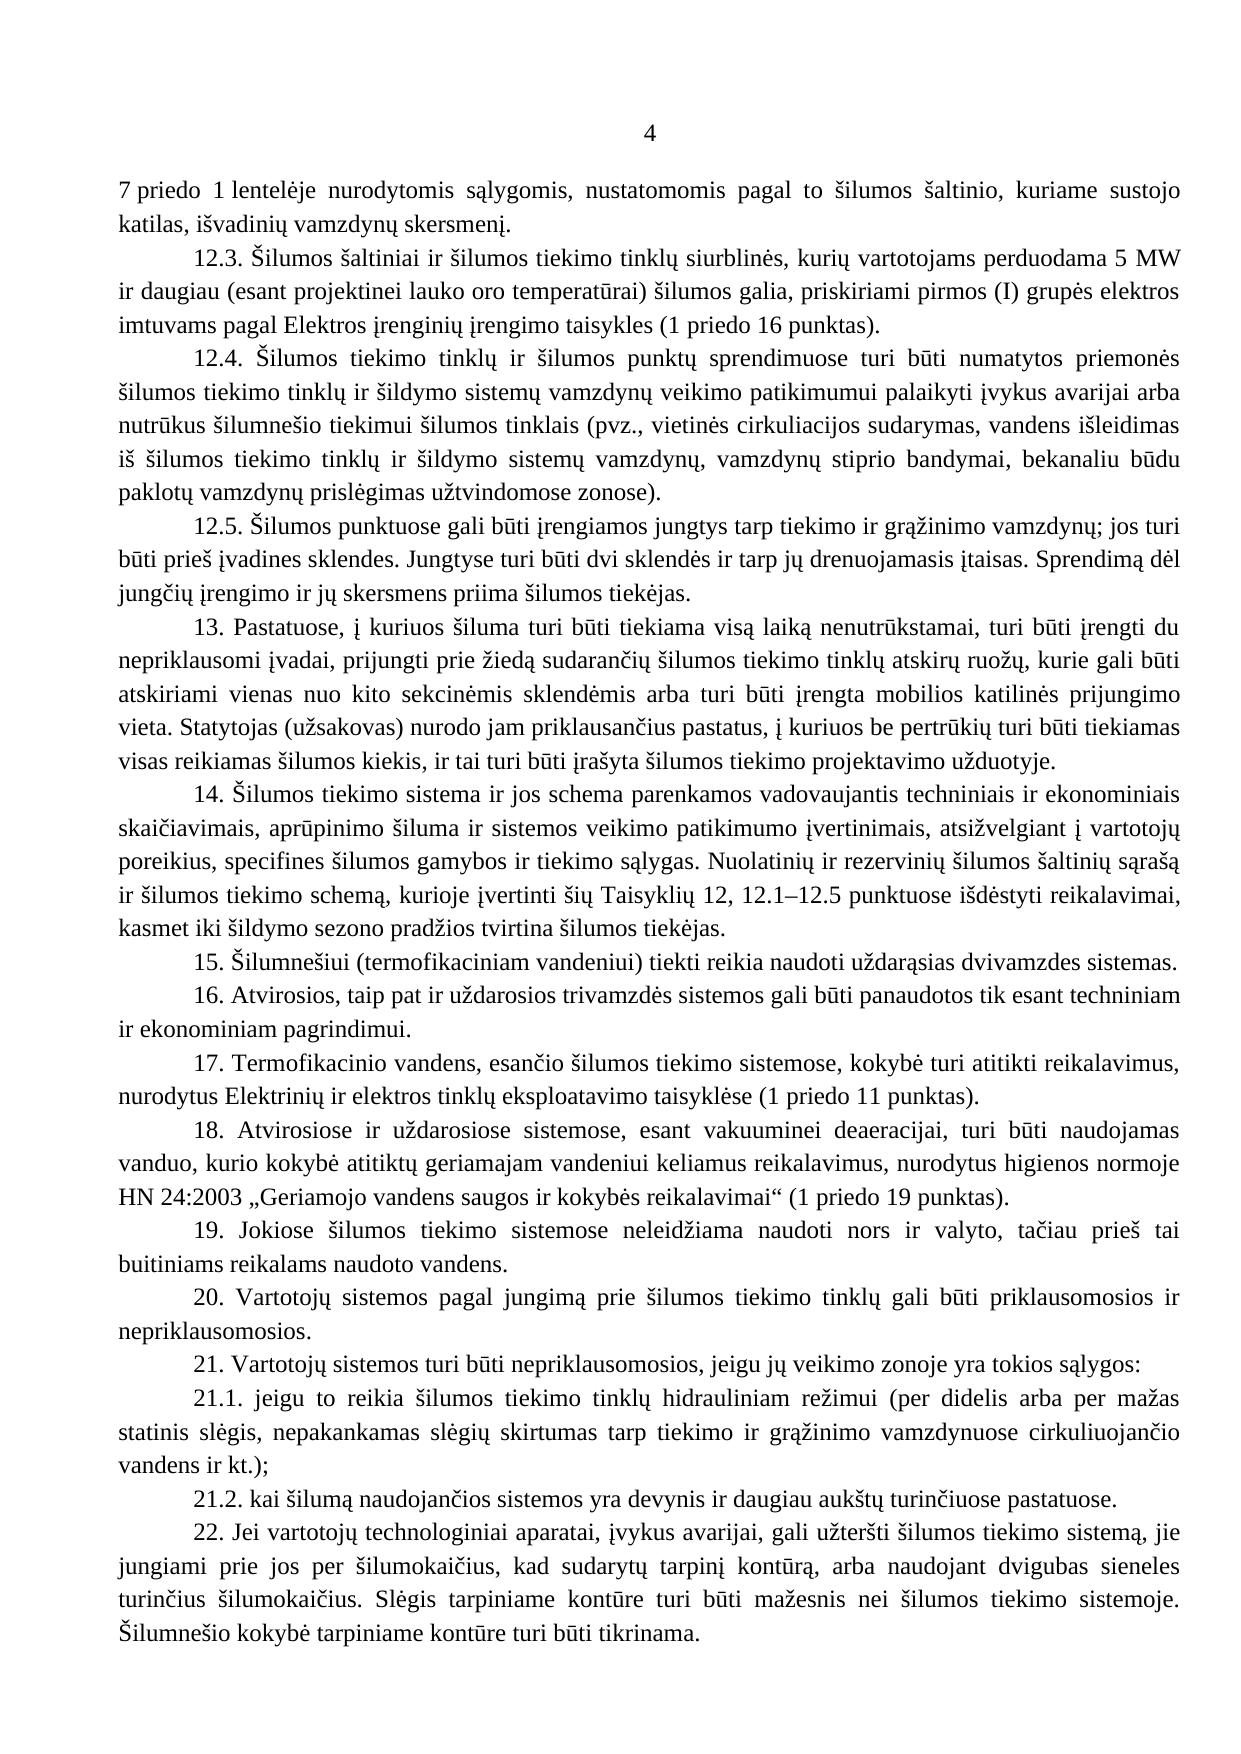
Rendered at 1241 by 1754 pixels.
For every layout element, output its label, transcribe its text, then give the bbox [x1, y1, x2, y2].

text 14. Šilumos tiekimo sistema ir jos schema parenkamos vadovaujantis techniniais ir ekonominiais skaičiavimais, aprūpinimo šiluma ir sistemos veikimo patikimumo įvertinimais, atsižvelgiant į vartotojų poreikius, specifines šilumos gamybos ir tiekimo sąlygas. Nuolatinių ir rezervinių šilumos šaltinių sąrašą ir šilumos tiekimo schemą, kurioje įvertinti šių Taisyklių 12, 12.1–12.5 punktuose išdėstyti reikalavimai, kasmet iki šildymo sezono pradžios tvirtina šilumos tiekėjas. [118, 779, 1181, 942]
text 15. Šilumnešiui (termofikaciniam vandeniui) tiekti reikia naudoti uždarąsias dvivamzdes sistemas. [118, 947, 1181, 976]
text 12.4. Šilumos tiekimo tinklų ir šilumos punktų sprendimuose turi būti numatytos priemonės šilumos tiekimo tinklų ir šildymo sistemų vamzdynų veikimo patikimumui palaikyti įvykus avarijai arba nutrūkus šilumnešio tiekimui šilumos tinklais (pvz., vietinės cirkuliacijos sudarymas, vandens išleidimas iš šilumos tiekimo tinklų ir šildymo sistemų vamzdynų, vamzdynų stiprio bandymai, bekanaliu būdu paklotų vamzdynų prislėgimas užtvindomose zonose). [118, 343, 1181, 506]
text 13. Pastatuose, į kuriuos šiluma turi būti tiekiama visą laiką nenutrūkstamai, turi būti įrengti du nepriklausomi įvadai, prijungti prie žiedą sudarančių šilumos tiekimo tinklų atskirų ruožų, kurie gali būti atskiriami vienas nuo kito sekcinėmis sklendėmis arba turi būti įrengta mobilios katilinės prijungimo vieta. Statytojas (užsakovas) nurodo jam priklausančius pastatus, į kuriuos be pertrūkių turi būti tiekiamas visas reikiamas šilumos kiekis, ir tai turi būti įrašyta šilumos tiekimo projektavimo užduotyje. [118, 612, 1181, 774]
text 17. Termofikacinio vandens, esančio šilumos tiekimo sistemose, kokybė turi atitikti reikalavimus, nurodytus Elektrinių ir elektros tinklų eksploatavimo taisyklėse (1 priedo 11 punktas). [118, 1048, 1181, 1110]
text 20. Vartotojų sistemos pagal jungimą prie šilumos tiekimo tinklų gali būti priklausomosios ir nepriklausomosios. [118, 1282, 1181, 1345]
text 22. Jei vartotojų technologiniai aparatai, įvykus avarijai, gali užteršti šilumos tiekimo sistemą, jie jungiami prie jos per šilumokaičius, kad sudarytų tarpinį kontūrą, arba naudojant dvigubas sieneles turinčius šilumokaičius. Slėgis tarpiniame kontūre turi būti mažesnis nei šilumos tiekimo sistemoje. Šilumnešio kokybė tarpiniame kontūre turi būti tikrinama. [118, 1517, 1181, 1647]
text 16. Atvirosios, taip pat ir uždarosios trivamzdės sistemos gali būti panaudotos tik esant techniniam ir ekonominiam pagrindimui. [118, 981, 1181, 1043]
text 21. Vartotojų sistemos turi būti nepriklausomosios, jeigu jų veikimo zonoje yra tokios sąlygos: [118, 1349, 1181, 1378]
text 12.5. Šilumos punktuose gali būti įrengiamos jungtys tarp tiekimo ir grąžinimo vamzdynų; jos turi būti prieš įvadines sklendes. Jungtyse turi būti dvi sklendės ir tarp jų drenuojamasis įtaisas. Sprendimą dėl jungčių įrengimo ir jų skersmens priima šilumos tiekėjas. [118, 511, 1181, 607]
text 7 priedo 1 lentelėje nurodytomis sąlygomis, nustatomomis pagal to šilumos šaltinio, kuriame sustojo katilas, išvadinių vamzdynų skersmenį. [118, 176, 1181, 238]
text 21.1. jeigu to reikia šilumos tiekimo tinklų hidrauliniam režimui (per didelis arba per mažas statinis slėgis, nepakankamas slėgių skirtumas tarp tiekimo ir grąžinimo vamzdynuose cirkuliuojančio vandens ir kt.); [118, 1383, 1181, 1479]
text 21.2. kai šilumą naudojančios sistemos yra devynis ir daugiau aukštų turinčiuose pastatuose. [118, 1484, 1181, 1512]
text 12.3. Šilumos šaltiniai ir šilumos tiekimo tinklų siurblinės, kurių vartotojams perduodama 5 MW ir daugiau (esant projektinei lauko oro temperatūrai) šilumos galia, priskiriami pirmos (I) grupės elektros imtuvams pagal Elektros įrenginių įrengimo taisykles (1 priedo 16 punktas). [118, 243, 1181, 338]
text 18. Atvirosiose ir uždarosiose sistemose, esant vakuuminei deaeracijai, turi būti naudojamas vanduo, kurio kokybė atitiktų geriamajam vandeniui keliamus reikalavimus, nurodytus higienos normoje HN 24:2003 „Geriamojo vandens saugos ir kokybės reikalavimai“ (1 priedo 19 punktas). [118, 1115, 1181, 1211]
text 19. Jokiose šilumos tiekimo sistemose neleidžiama naudoti nors ir valyto, tačiau prieš tai buitiniams reikalams naudoto vandens. [118, 1215, 1181, 1278]
